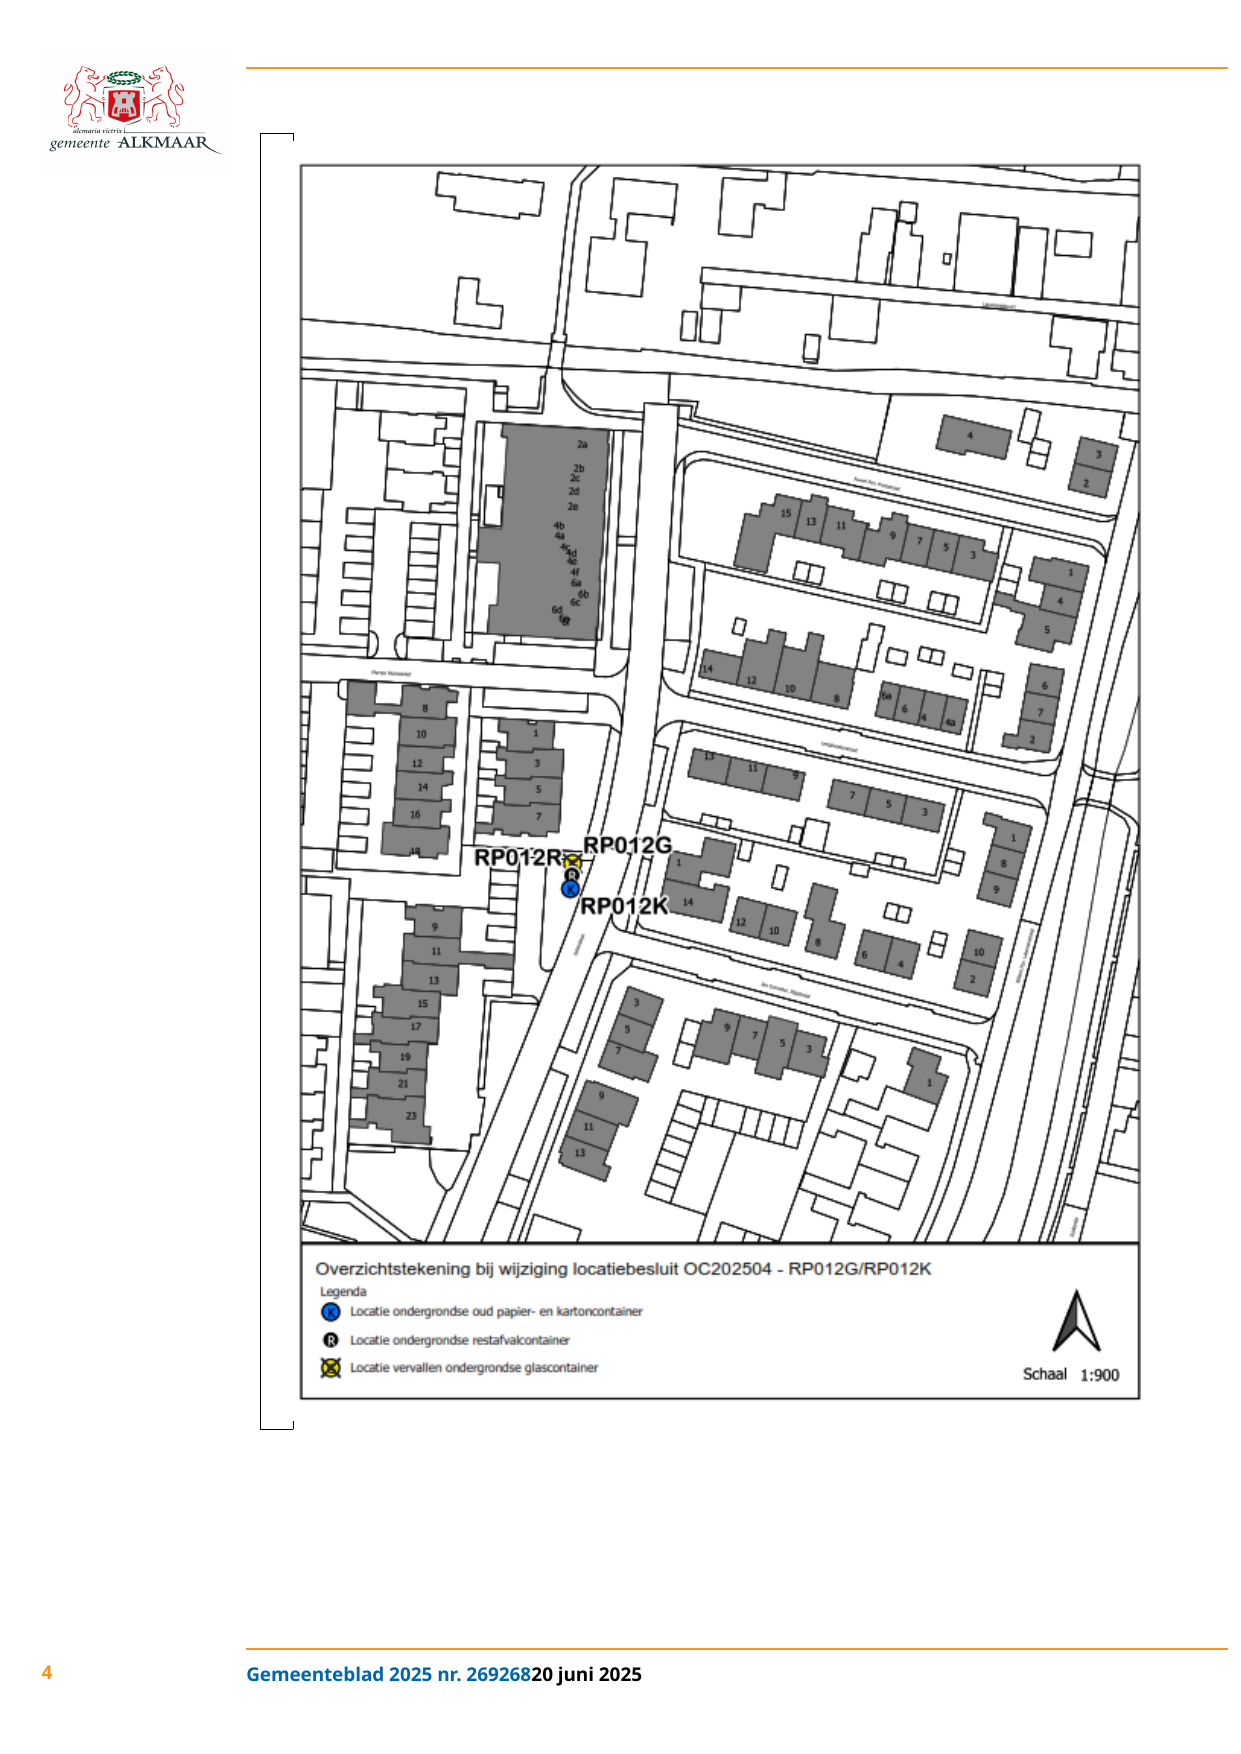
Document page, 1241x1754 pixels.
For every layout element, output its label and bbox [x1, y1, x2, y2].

picture [268, 141, 1173, 1421]
picture [41, 47, 231, 172]
